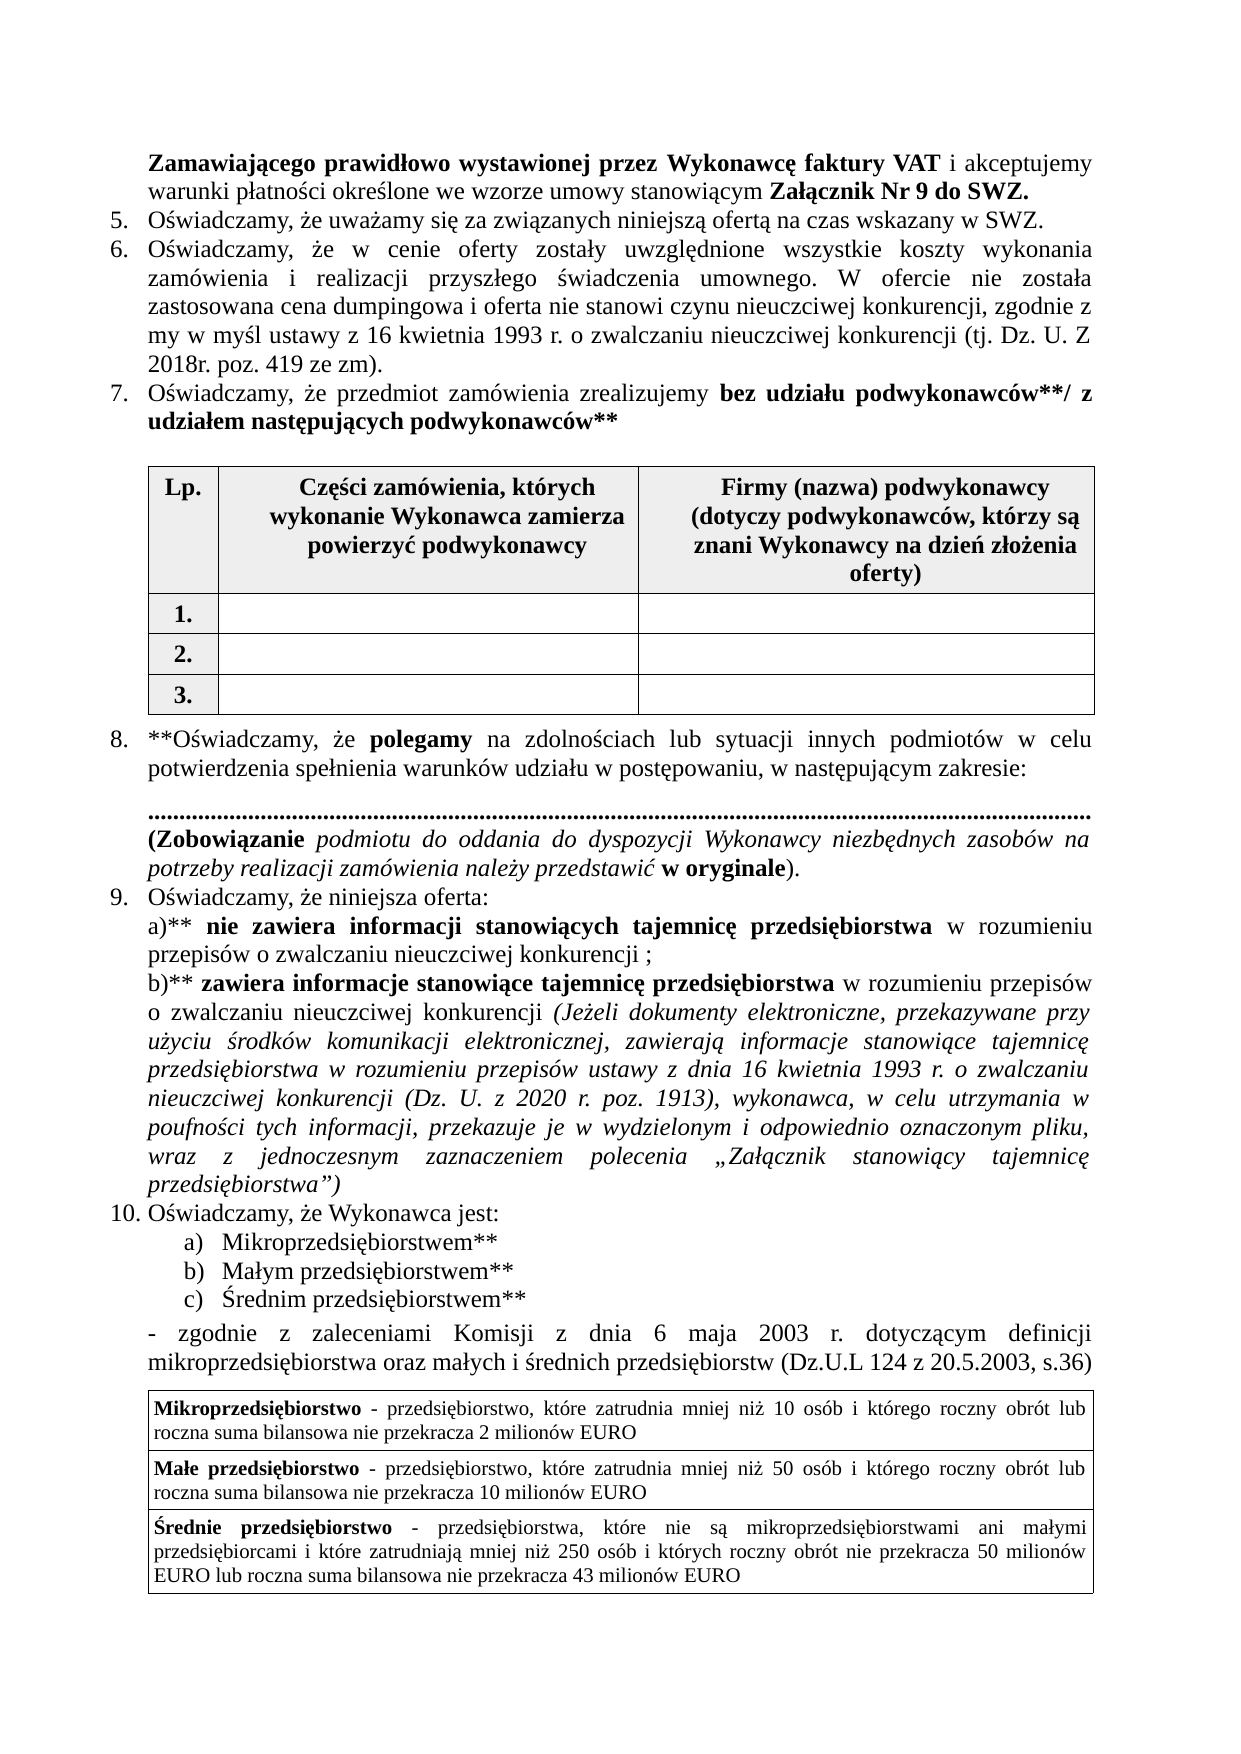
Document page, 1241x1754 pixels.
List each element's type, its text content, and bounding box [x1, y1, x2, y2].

table_cell Małe przedsiębiorstwo - przedsiębiorstwo, które zatrudnia mniej niż 50 osób i którego roczny obrót lub roczna suma bilansowa nie przekracza 10 milionów EURO [149, 1451, 1093, 1509]
list Mikroprzedsiębiorstwem** [184, 1227, 1092, 1256]
list ....................................................................................................................................................... [110, 796, 1092, 824]
table_cell [219, 594, 638, 633]
list (Zobowiązanie podmiotu do oddania do dyspozycji Wykonawcy niezbędnych zasobów na potrzeby realizacji zamówienia należy przedstawić w oryginale). [110, 824, 1092, 882]
table_cell [219, 675, 638, 714]
list Oświadczamy, że Wykonawca jest: [110, 1198, 1092, 1227]
table_cell 3. [149, 675, 218, 714]
list Zamawiającego prawidłowo wystawionej przez Wykonawcę faktury VAT i akceptujemy warunki płatności określone we wzorze umowy stanowiącym Załącznik Nr 9 do SWZ. [110, 148, 1092, 205]
list Małym przedsiębiorstwem** [184, 1256, 1092, 1284]
table_cell 1. [149, 594, 218, 633]
list b)** zawiera informacje stanowiące tajemnicę przedsiębiorstwa w rozumieniu przepisów o zwalczaniu nieuczciwej konkurencji (Jeżeli dokumenty elektroniczne, przekazywane przy użyciu środków komunikacji elektronicznej, zawierają informacje stanowiące tajemnicę przedsiębiorstwa w rozumieniu przepisów ustawy z dnia 16 kwietnia 1993 r. o zwalczaniu nieuczciwej konkurencji (Dz. U. z 2020 r. poz. 1913), wykonawca, w celu utrzymania w poufności tych informacji, przekazuje je w wydzielonym i odpowiednio oznaczonym pliku, wraz z jednoczesnym zaznaczeniem polecenia „Załącznik stanowiący tajemnicę przedsiębiorstwa”) [110, 968, 1092, 1198]
list Oświadczamy, że w cenie oferty zostały uwzględnione wszystkie koszty wykonania zamówienia i realizacji przyszłego świadczenia umownego. W ofercie nie została zastosowana cena dumpingowa i oferta nie stanowi czynu nieuczciwej konkurencji, zgodnie z my w myśl ustawy z 16 kwietnia 1993 r. o zwalczaniu nieuczciwej konkurencji (tj. Dz. U. Z 2018r. poz. 419 ze zm). [110, 234, 1092, 378]
table_cell [639, 594, 1094, 633]
list Oświadczamy, że przedmiot zamówienia zrealizujemy bez udziału podwykonawców**/ z udziałem następujących podwykonawców** [110, 378, 1092, 435]
list **Oświadczamy, że polegamy na zdolnościach lub sytuacji innych podmiotów w celu potwierdzenia spełnienia warunków udziału w postępowaniu, w następującym zakresie: [110, 724, 1092, 781]
table_cell 2. [149, 634, 218, 674]
table_cell Średnie przedsiębiorstwo - przedsiębiorstwa, które nie są mikroprzedsiębiorstwami ani małymi przedsiębiorcami i które zatrudniają mniej niż 250 osób i których roczny obrót nie przekracza 50 milionów EURO lub roczna suma bilansowa nie przekracza 43 milionów EURO [149, 1510, 1093, 1593]
table_header Części zamówienia, których wykonanie Wykonawca zamierza powierzyć podwykonawcy [219, 467, 638, 593]
list Oświadczamy, że niniejsza oferta: [110, 882, 1092, 911]
list Oświadczamy, że uważamy się za związanych niniejszą ofertą na czas wskazany w SWZ. [110, 205, 1092, 234]
table_header Lp. [149, 467, 218, 593]
table_header Mikroprzedsiębiorstwo - przedsiębiorstwo, które zatrudnia mniej niż 10 osób i którego roczny obrót lub roczna suma bilansowa nie przekracza 2 milionów EURO [149, 1391, 1093, 1450]
list Średnim przedsiębiorstwem** [184, 1284, 1092, 1313]
table_cell [639, 675, 1094, 714]
list a)** nie zawiera informacji stanowiących tajemnicę przedsiębiorstwa w rozumieniu przepisów o zwalczaniu nieuczciwej konkurencji ; [110, 911, 1092, 968]
list - zgodnie z zaleceniami Komisji z dnia 6 maja 2003 r. dotyczącym definicji mikroprzedsiębiorstwa oraz małych i średnich przedsiębiorstw (Dz.U.L 124 z 20.5.2003, s.36) [110, 1318, 1092, 1376]
table_cell [639, 634, 1094, 674]
table_header Firmy (nazwa) podwykonawcy (dotyczy podwykonawców, którzy są znani Wykonawcy na dzień złożenia oferty) [639, 467, 1094, 593]
table_cell [219, 634, 638, 674]
